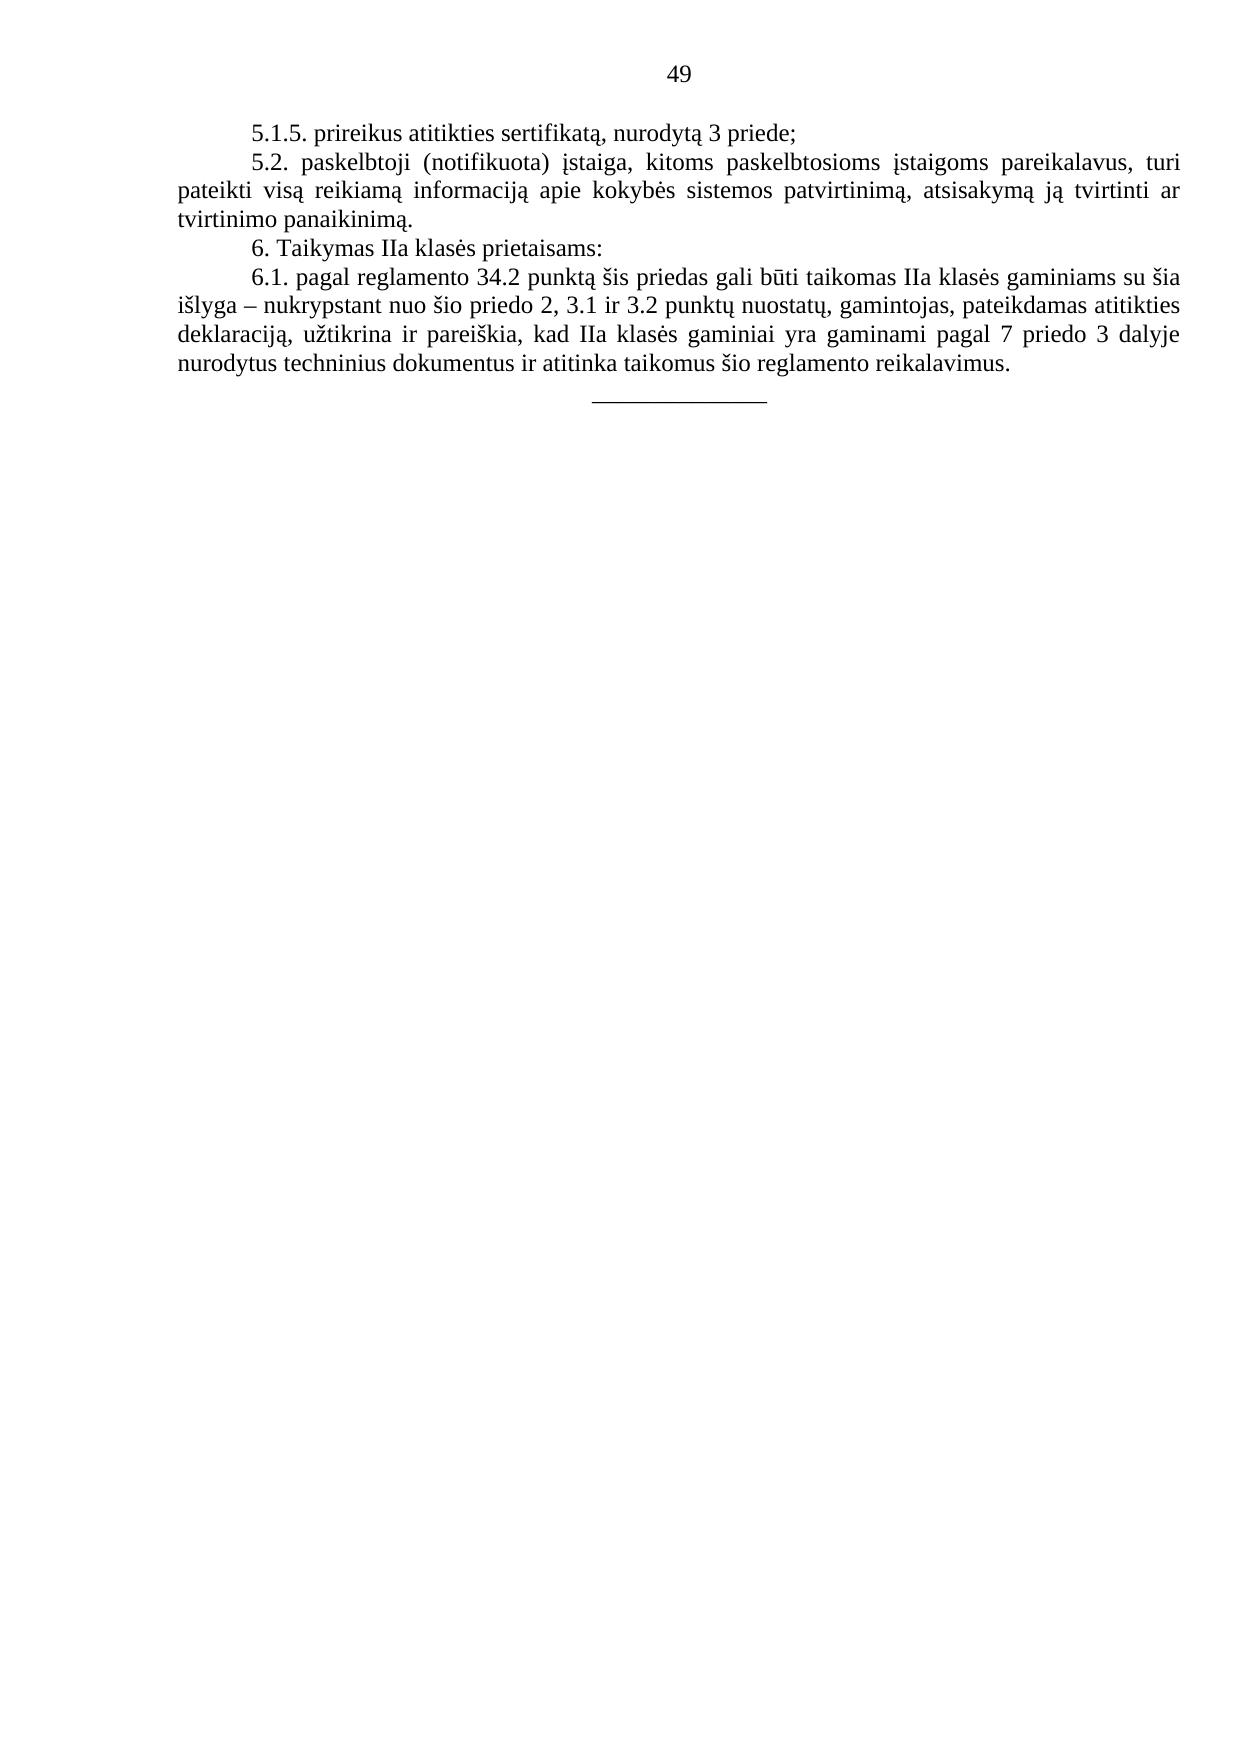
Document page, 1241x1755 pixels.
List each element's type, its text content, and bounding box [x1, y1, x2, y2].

text 6. Taikymas IIa klasės prietaisams: [177, 233, 1181, 262]
text ______________ [177, 377, 1181, 406]
text 5.1.5. prireikus atitikties sertifikatą, nurodytą 3 priede; [177, 118, 1181, 147]
text 5.2. paskelbtoji (notifikuota) įstaiga, kitoms paskelbtosioms įstaigoms pareikalavus, turi pateikti visą reikiamą informaciją apie kokybės sistemos patvirtinimą, atsisakymą ją tvirtinti ar tvirtinimo panaikinimą. [177, 147, 1181, 233]
text 6.1. pagal reglamento 34.2 punktą šis priedas gali būti taikomas IIa klasės gaminiams su šia išlyga – nukrypstant nuo šio priedo 2, 3.1 ir 3.2 punktų nuostatų, gamintojas, pateikdamas atitikties deklaraciją, užtikrina ir pareiškia, kad IIa klasės gaminiai yra gaminami pagal 7 priedo 3 dalyje nurodytus techninius dokumentus ir atitinka taikomus šio reglamento reikalavimus. [177, 262, 1181, 377]
